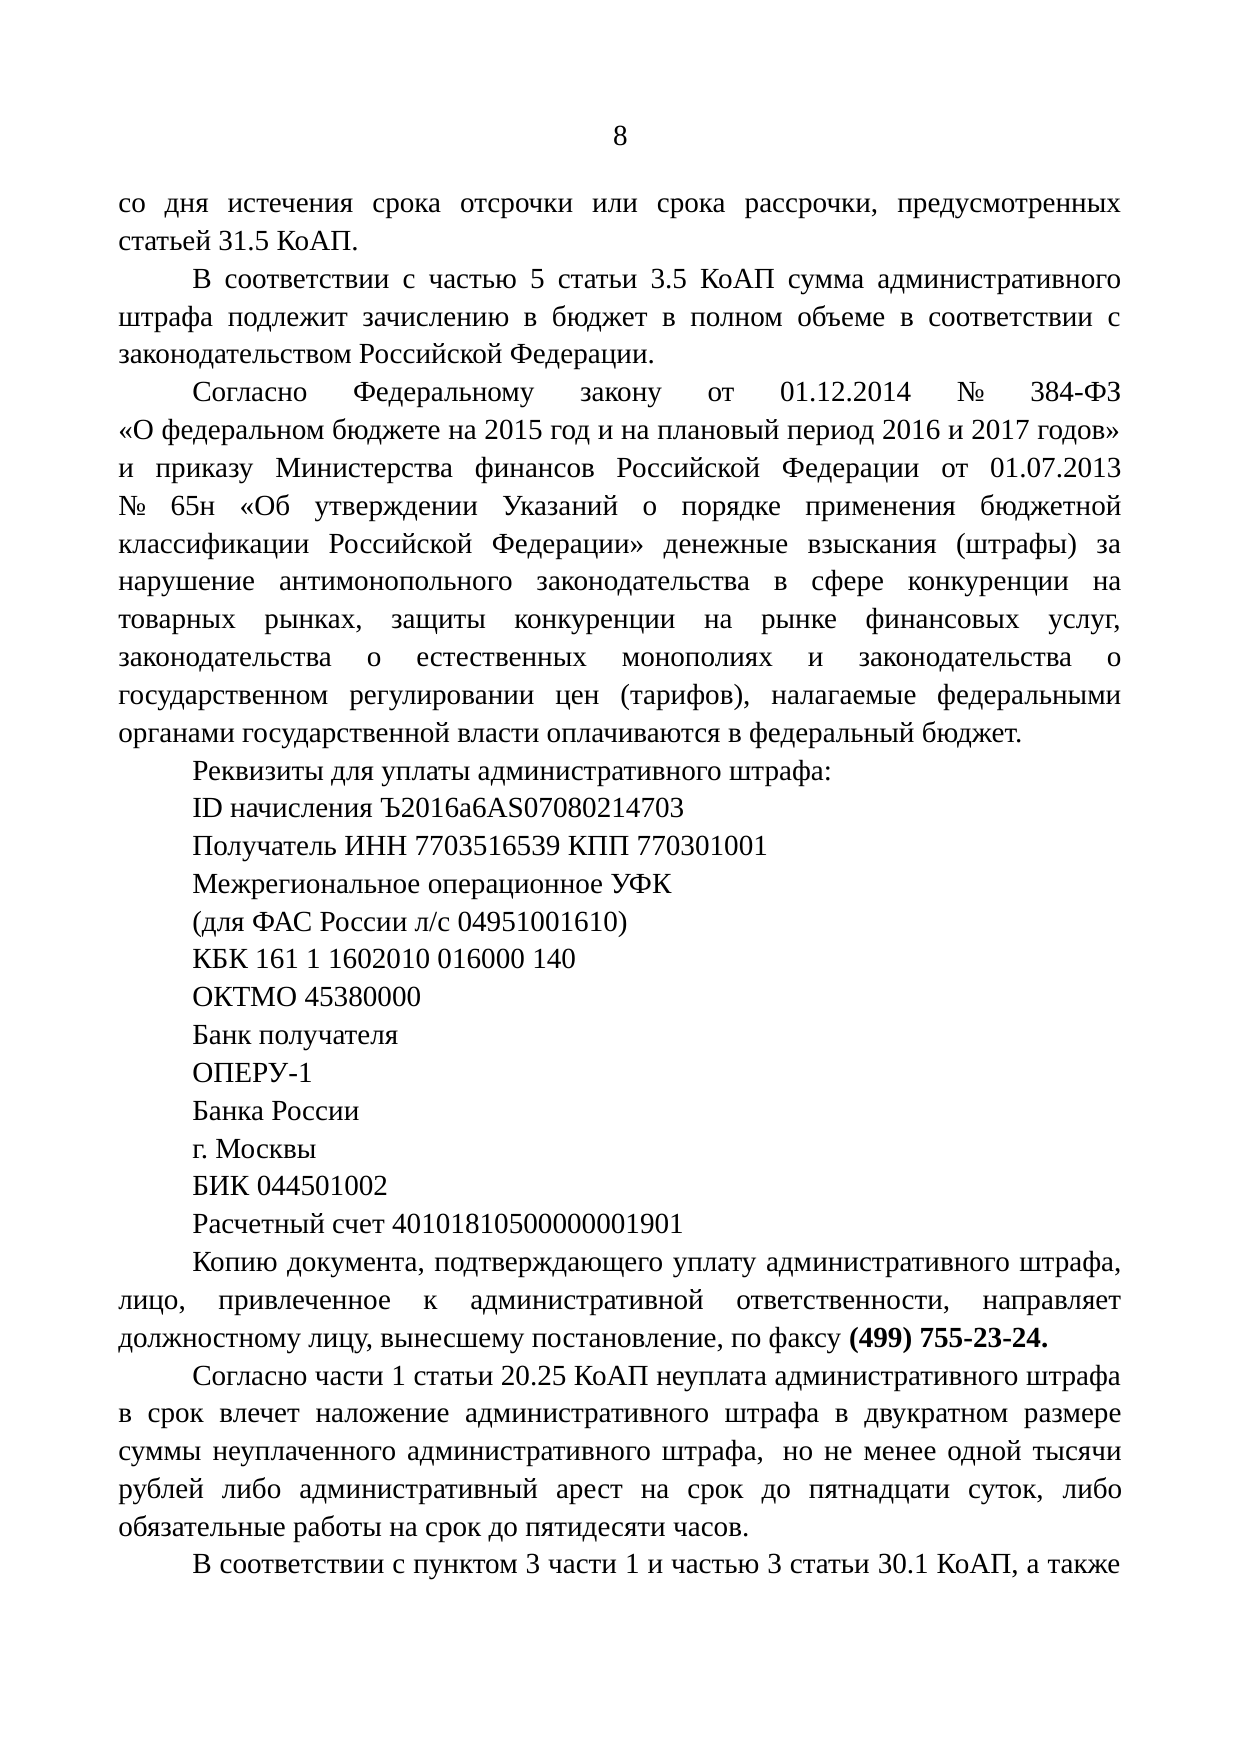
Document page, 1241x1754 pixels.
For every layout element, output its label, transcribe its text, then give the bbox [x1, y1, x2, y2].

text Реквизиты для уплаты административного штрафа: [118, 748, 1122, 786]
text Расчетный счет 40101810500000001901 [118, 1202, 1122, 1240]
text ОКТМО 45380000 [118, 975, 1122, 1013]
text В соответствии с частью 5 статьи 3.5 КоАП сумма административного штрафа подлежит зачислению в бюджет в полном объеме в соответствии с законодательством Российской Федерации. [118, 257, 1122, 370]
text со дня истечения срока отсрочки или срока рассрочки, предусмотренных статьей 31.5 КоАП. [118, 181, 1122, 257]
text В соответствии с пунктом 3 части 1 и частью 3 статьи 30.1 КоАП, а также [118, 1542, 1122, 1580]
text Банк получателя [118, 1013, 1122, 1051]
text Банка России [118, 1089, 1122, 1126]
text (для ФАС России л/с 04951001610) [118, 899, 1122, 937]
text ID начисления Ъ2016a6AS07080214703 [118, 786, 1122, 824]
text г. Москвы [118, 1126, 1122, 1164]
text Получатель ИНН 7703516539 КПП 770301001 [118, 824, 1122, 862]
text ОПЕРУ-1 [118, 1051, 1122, 1089]
text БИК 044501002 [118, 1164, 1122, 1202]
text Межрегиональное операционное УФК [118, 862, 1122, 899]
text Копию документа, подтверждающего уплату административного штрафа, лицо, привлеченное к административной ответственности, направляет должностному лицу, вынесшему постановление, по факсу (499) 755-23-24. [118, 1240, 1122, 1353]
text КБК 161 1 1602010 016000 140 [118, 937, 1122, 975]
text Согласно Федеральному закону от 01.12.2014 № 384-ФЗ «О федеральном бюджете на 2015 год и на плановый период 2016 и 2017 годов» и приказу Министерства финансов Российской Федерации от 01.07.2013 № 65н «Об утверждении Указаний о порядке применения бюджетной классификации Российской Федерации» денежные взыскания (штрафы) за нарушение антимонопольного законодательства в сфере конкуренции на товарных рынках, защиты конкуренции на рынке финансовых услуг, законодательства о естественных монополиях и законодательства о государственном регулировании цен (тарифов), налагаемые федеральными органами государственной власти оплачиваются в федеральный бюджет. [118, 370, 1122, 748]
text Согласно части 1 статьи 20.25 КоАП неуплата административного штрафа в срок влечет наложение административного штрафа в двукратном размере суммы неуплаченного административного штрафа, но не менее одной тысячи рублей либо административный арест на срок до пятнадцати суток, либо обязательные работы на срок до пятидесяти часов. [118, 1353, 1122, 1542]
